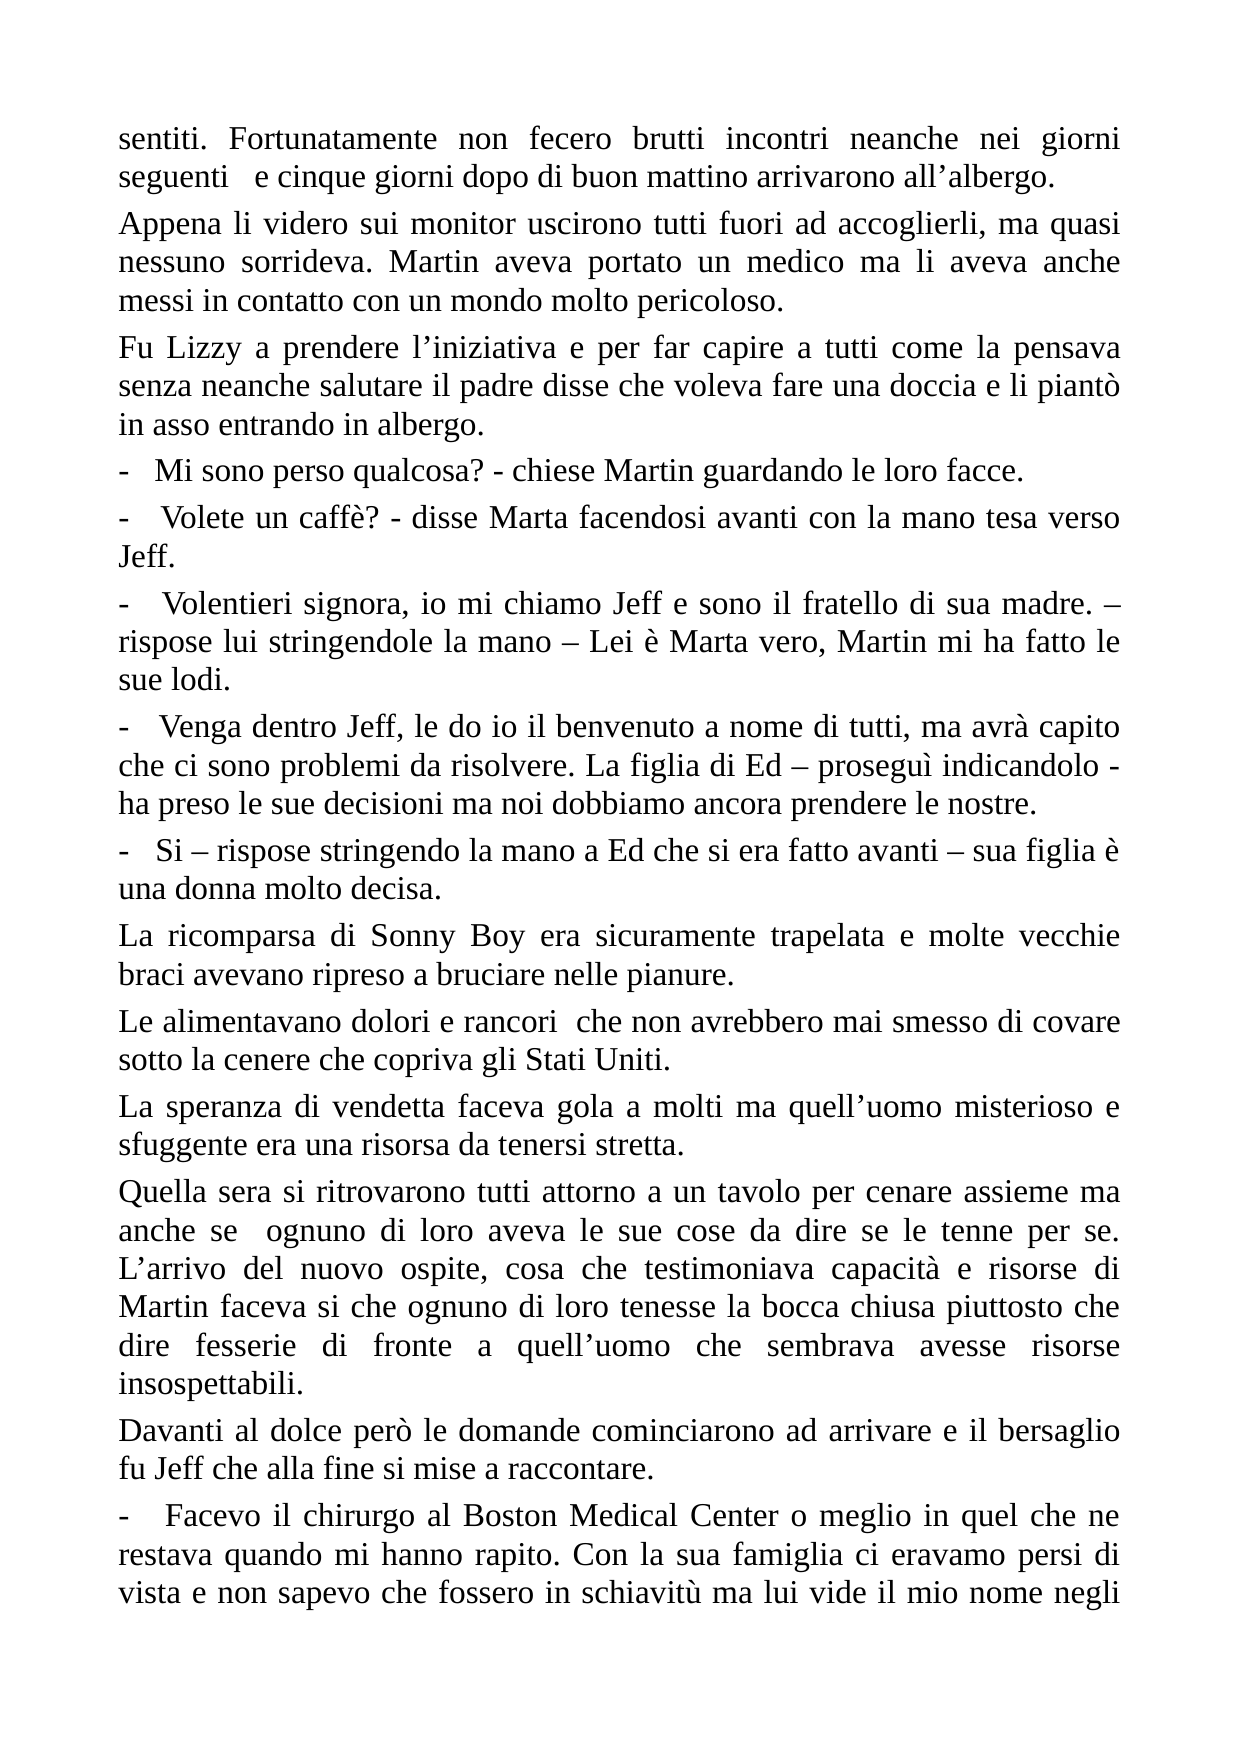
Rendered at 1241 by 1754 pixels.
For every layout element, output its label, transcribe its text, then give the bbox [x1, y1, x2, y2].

text Le alimentavano dolori e rancori che non avrebbero mai smesso di covare sotto la cenere che copriva gli Stati Uniti. [118, 1001, 1122, 1078]
text Appena li videro sui monitor uscirono tutti fuori ad accoglierli, ma quasi nessuno sorrideva. Martin aveva portato un medico ma li aveva anche messi in contatto con un mondo molto pericoloso. [118, 203, 1122, 318]
text - Volete un caffè? - disse Marta facendosi avanti con la mano tesa verso Jeff. [118, 498, 1122, 574]
text Fu Lizzy a prendere l’iniziativa e per far capire a tutti come la pensava senza neanche salutare il padre disse che voleva fare una doccia e li piantò in asso entrando in albergo. [118, 327, 1122, 442]
text La ricomparsa di Sonny Boy era sicuramente trapelata e molte vecchie braci avevano ripreso a bruciare nelle pianure. [118, 916, 1122, 992]
text sentiti. Fortunatamente non fecero brutti incontri neanche nei giorni seguenti e cinque giorni dopo di buon mattino arrivarono all’albergo. [118, 118, 1122, 195]
text Davanti al dolce però le domande cominciarono ad arrivare e il bersaglio fu Jeff che alla fine si mise a raccontare. [118, 1410, 1122, 1487]
text Quella sera si ritrovarono tutti attorno a un tavolo per cenare assieme ma anche se ognuno di loro aveva le sue cose da dire se le tenne per se. L’arrivo del nuovo ospite, cosa che testimoniava capacità e risorse di Martin faceva si che ognuno di loro tenesse la bocca chiusa piuttosto che dire fesserie di fronte a quell’uomo che sembrava avesse risorse insospettabili. [118, 1172, 1122, 1402]
text - Volentieri signora, io mi chiamo Jeff e sono il fratello di sua madre. – rispose lui stringendole la mano – Lei è Marta vero, Martin mi ha fatto le sue lodi. [118, 583, 1122, 698]
text - Si – rispose stringendo la mano a Ed che si era fatto avanti – sua figlia è una donna molto decisa. [118, 830, 1122, 907]
text - Mi sono perso qualcosa? - chiese Martin guardando le loro facce. [118, 451, 1122, 489]
text La speranza di vendetta faceva gola a molti ma quell’uomo misterioso e sfuggente era una risorsa da tenersi stretta. [118, 1086, 1122, 1163]
text - Venga dentro Jeff, le do io il benvenuto a nome di tutti, ma avrà capito che ci sono problemi da risolvere. La figlia di Ed – proseguì indicandolo -ha preso le sue decisioni ma noi dobbiamo ancora prendere le nostre. [118, 707, 1122, 822]
text - Facevo il chirurgo al Boston Medical Center o meglio in quel che ne restava quando mi hanno rapito. Con la sua famiglia ci eravamo persi di vista e non sapevo che fossero in schiavitù ma lui vide il mio nome negli [118, 1496, 1122, 1611]
